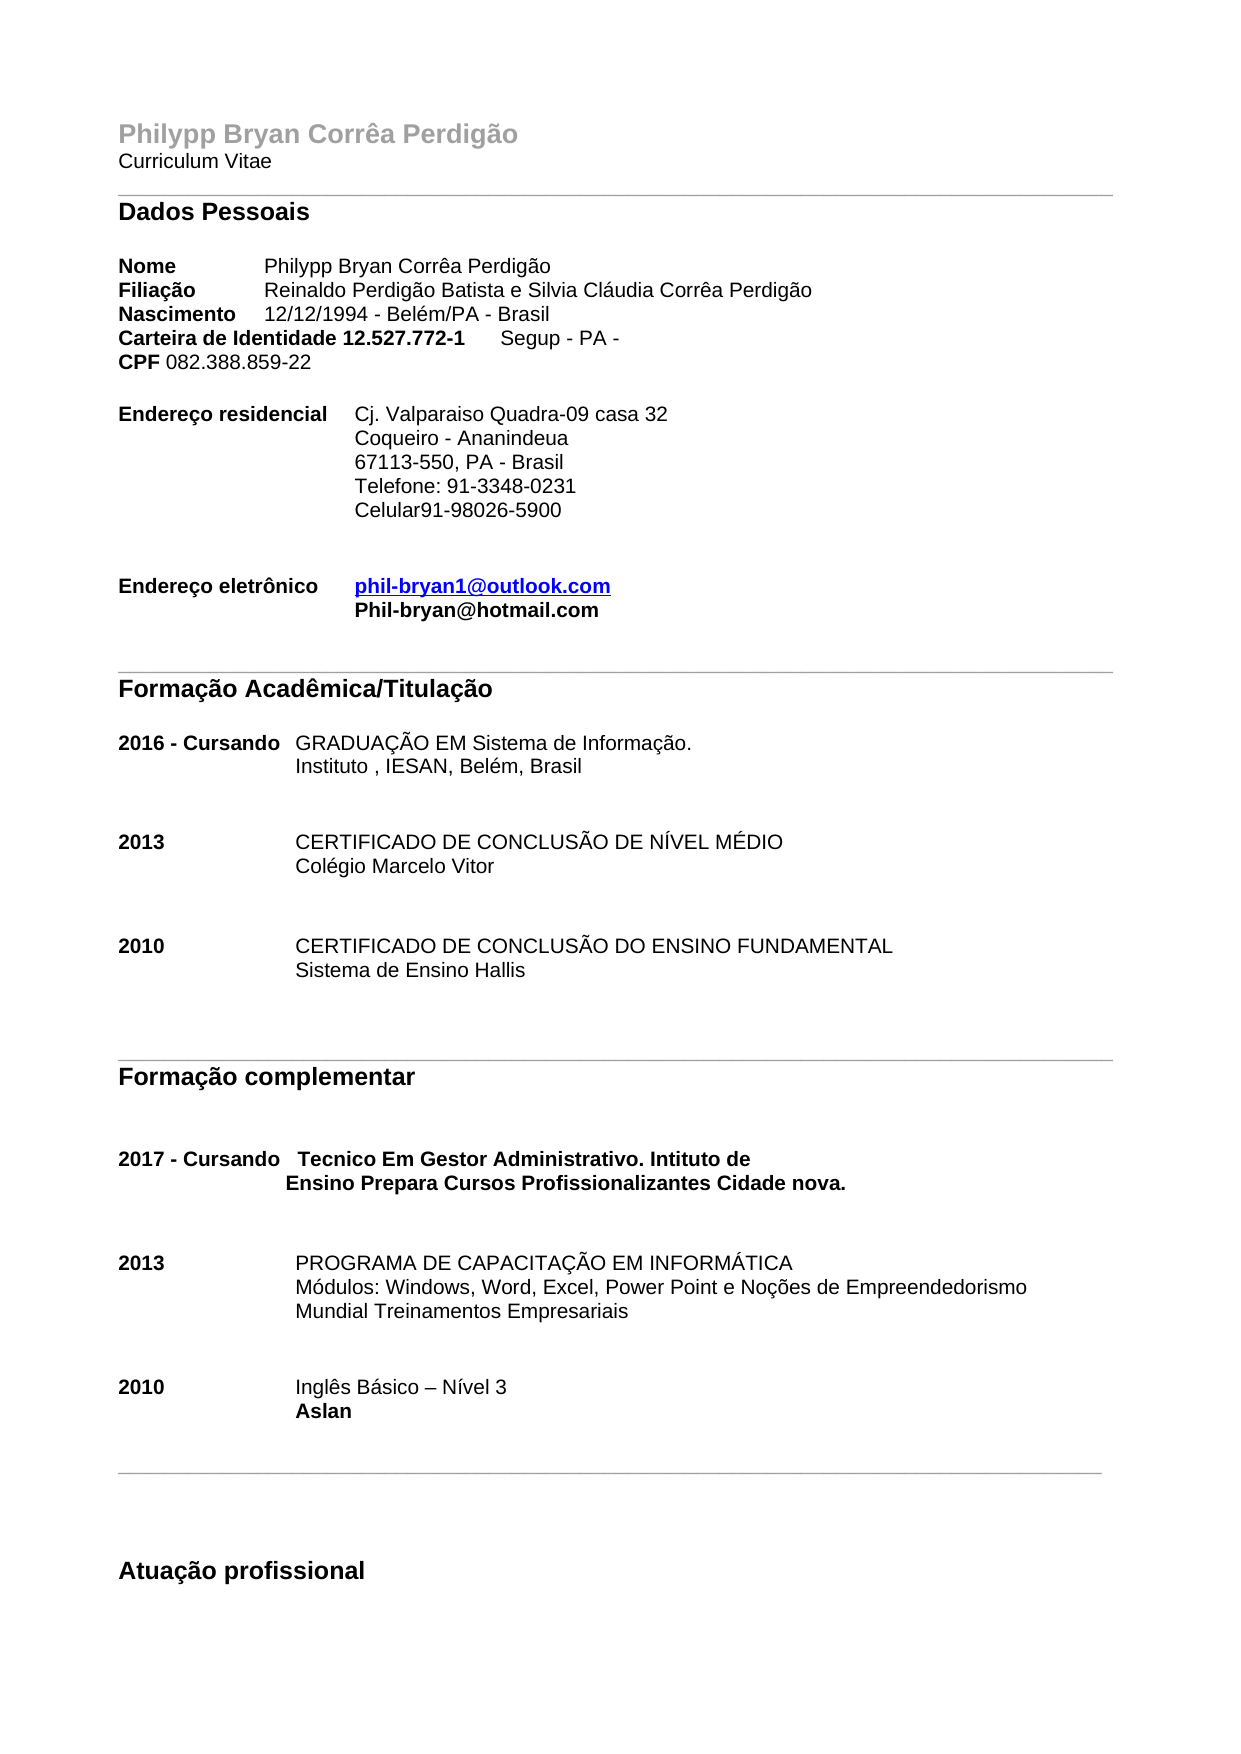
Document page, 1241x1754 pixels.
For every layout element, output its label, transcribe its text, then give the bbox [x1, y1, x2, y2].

text Filiação Reinaldo Perdigão Batista e Silvia Cláudia Corrêa Perdigão [118, 278, 1122, 302]
text Carteira de Identidade 12.527.772-1 Segup - PA - [118, 326, 1122, 350]
text Philypp Bryan Corrêa Perdigão [118, 118, 1122, 149]
text Atuação profissional [118, 1556, 1122, 1585]
text Celular91-98026-5900 [118, 498, 1122, 522]
text Endereço residencial Cj. Valparaiso Quadra-09 casa 32 [118, 402, 1122, 426]
text Telefone: 91-3348-0231 [118, 474, 1122, 498]
text Formação Acadêmica/Titulação [118, 673, 1122, 702]
text Ensino Prepara Cursos Profissionalizantes Cidade nova. [118, 1171, 1122, 1195]
text ______________________________________________________________________________________ [118, 173, 1122, 197]
text 2016 - Cursando GRADUAÇÃO EM Sistema de Informação. [118, 730, 1122, 754]
text Colégio Marcelo Vitor [118, 854, 1122, 878]
text ______________________________________________________________________________________ [118, 1038, 1122, 1062]
text 2013 CERTIFICADO DE CONCLUSÃO DE NÍVEL MÉDIO [118, 830, 1122, 854]
text Coqueiro - Ananindeua [118, 426, 1122, 450]
text _____________________________________________________________________________________ [118, 1451, 1122, 1474]
text Mundial Treinamentos Empresariais [118, 1299, 1122, 1323]
text Curriculum Vitae [118, 149, 1122, 173]
text Instituto , IESAN, Belém, Brasil [118, 754, 1122, 778]
text Sistema de Ensino Hallis [118, 958, 1122, 982]
text 2013 PROGRAMA DE CAPACITAÇÃO EM INFORMÁTICA [118, 1251, 1122, 1275]
text Módulos: Windows, Word, Excel, Power Point e Noções de Empreendedorismo [118, 1275, 1122, 1299]
text Aslan [118, 1399, 1122, 1423]
text Nome Philypp Bryan Corrêa Perdigão [118, 254, 1122, 278]
text Endereço eletrônico phil-bryan1@outlook.com [118, 574, 1122, 598]
text CPF 082.388.859-22 [118, 350, 1122, 374]
text 2017 - Cursando Tecnico Em Gestor Administrativo. Intituto de [118, 1147, 1122, 1171]
text ______________________________________________________________________________________ [118, 649, 1122, 673]
text 2010 Inglês Básico – Nível 3 [118, 1375, 1122, 1399]
text 2010 CERTIFICADO DE CONCLUSÃO DO ENSINO FUNDAMENTAL [118, 934, 1122, 958]
text 67113-550, PA - Brasil [118, 450, 1122, 474]
text Formação complementar [118, 1062, 1122, 1091]
text Nascimento 12/12/1994 - Belém/PA - Brasil [118, 302, 1122, 326]
text Dados Pessoais [118, 197, 1122, 226]
text Phil-bryan@hotmail.com [118, 598, 1122, 622]
